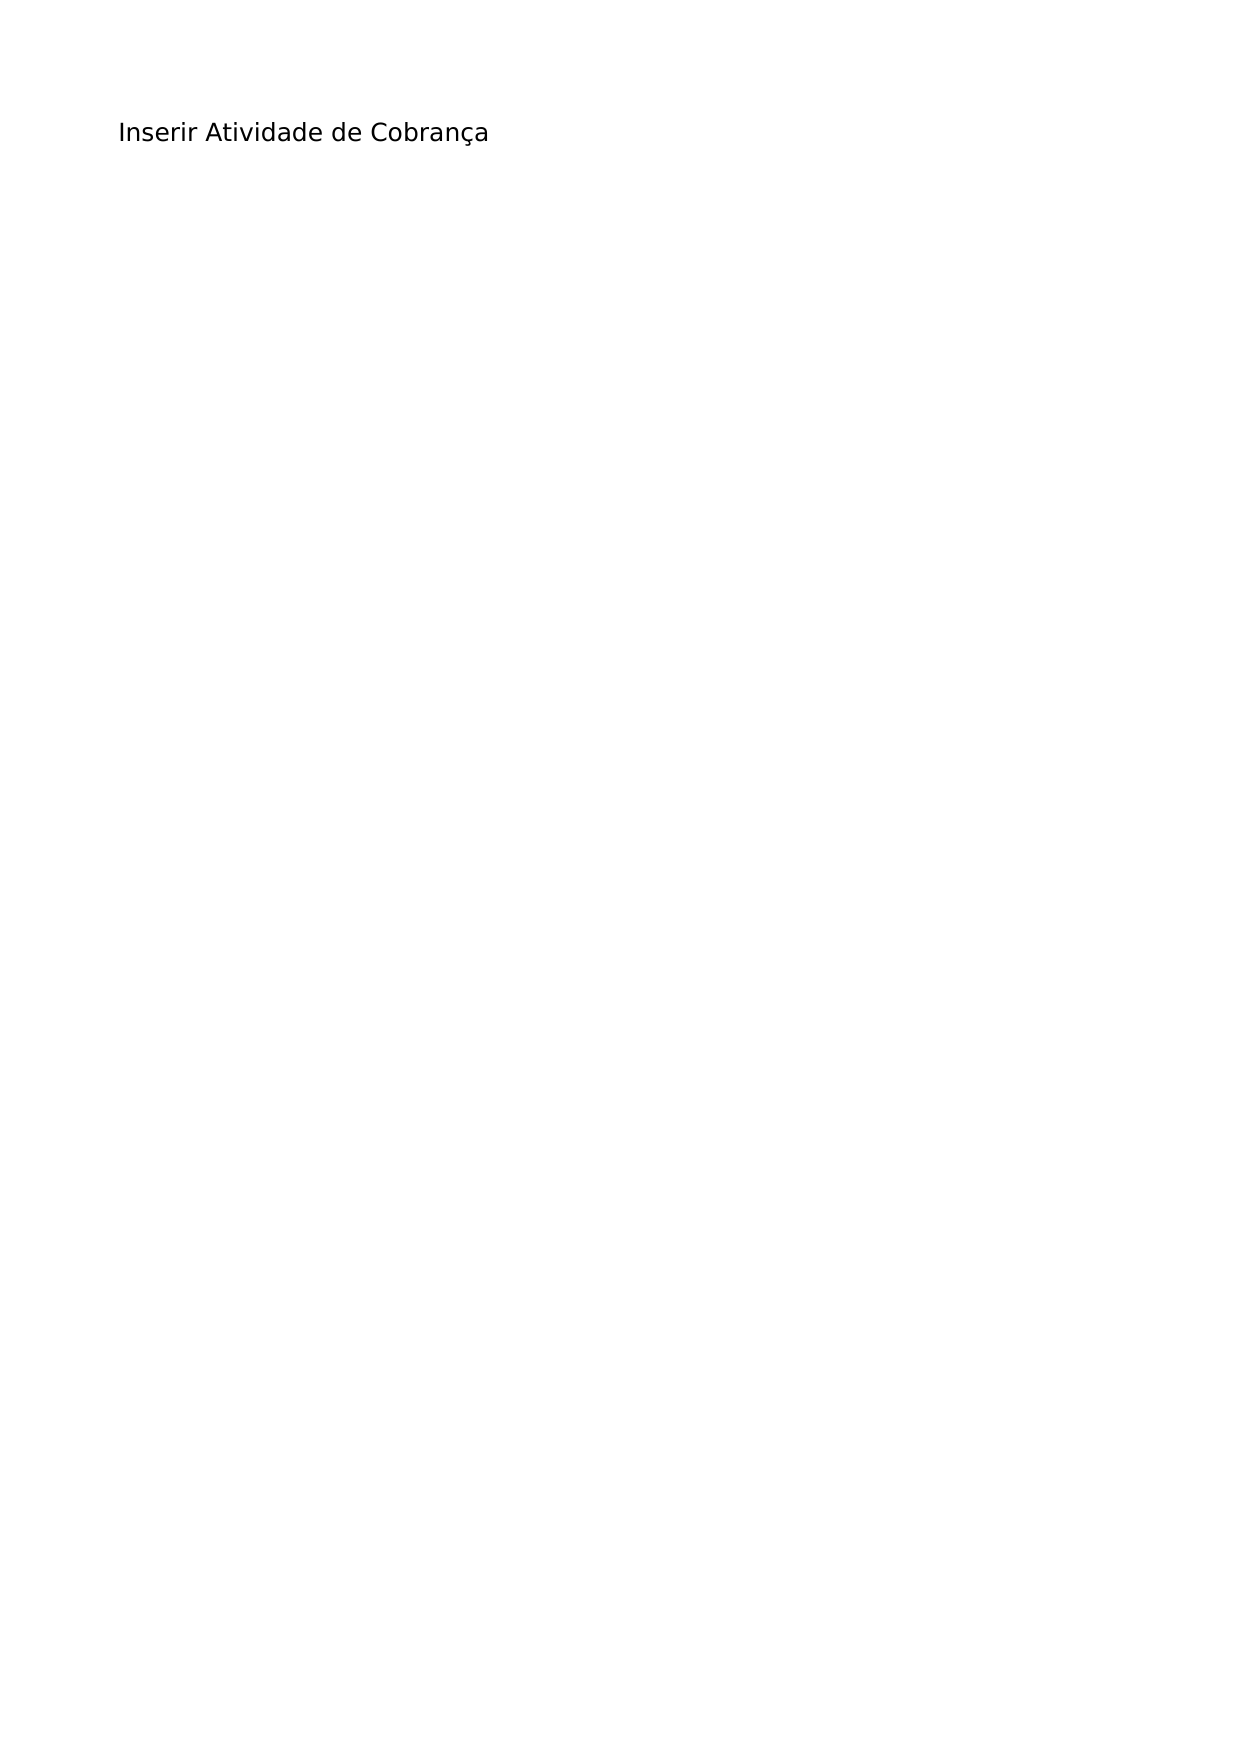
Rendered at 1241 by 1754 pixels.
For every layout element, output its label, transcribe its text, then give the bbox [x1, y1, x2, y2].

text Inserir Atividade de Cobrança [118, 118, 1122, 147]
